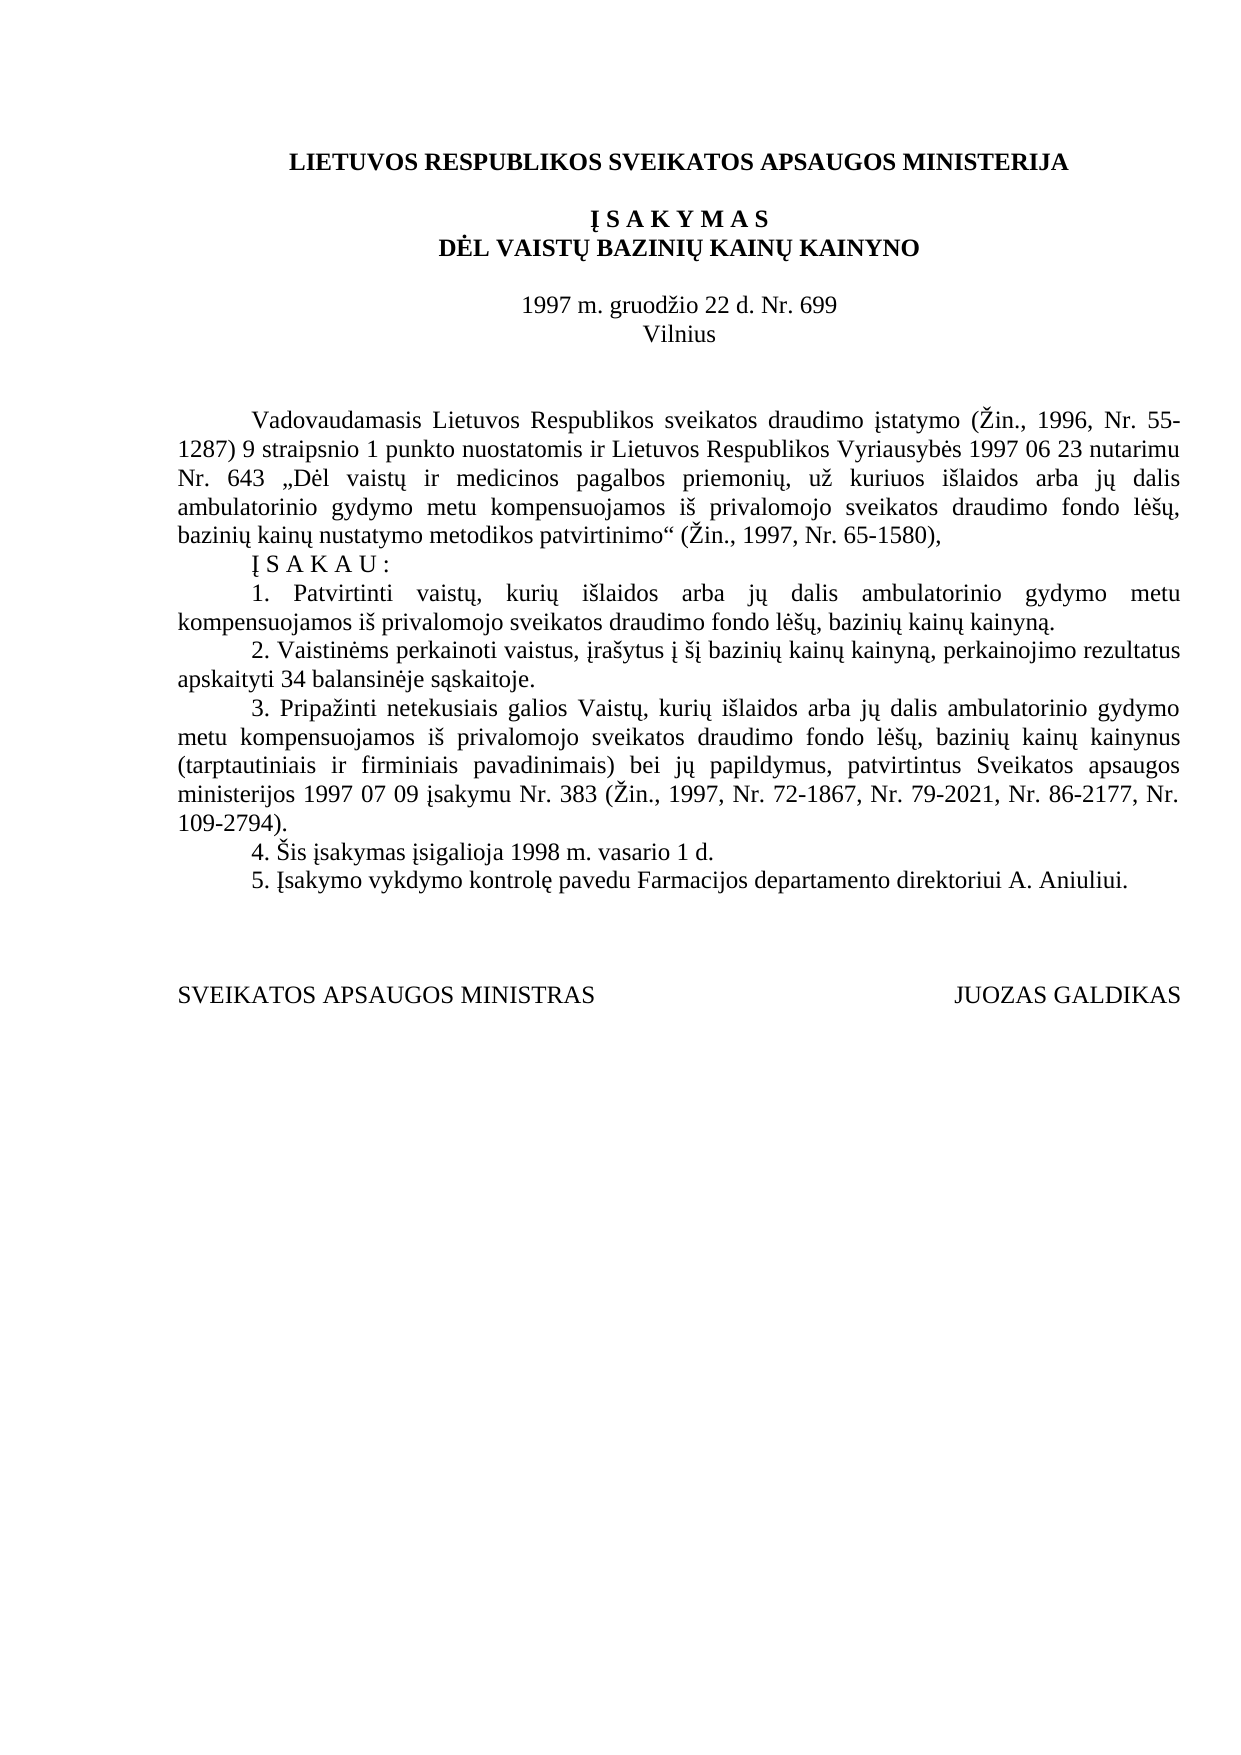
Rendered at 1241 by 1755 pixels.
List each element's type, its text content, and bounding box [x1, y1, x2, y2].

text 1. Patvirtinti vaistų, kurių išlaidos arba jų dalis ambulatorinio gydymo metu kompensuojamos iš privalomojo sveikatos draudimo fondo lėšų, bazinių kainų kainyną. [177, 578, 1181, 636]
text DĖL VAISTŲ BAZINIŲ KAINŲ KAINYNO [177, 233, 1181, 262]
text 5. Įsakymo vykdymo kontrolę pavedu Farmacijos departamento direktoriui A. Aniuliui. [177, 866, 1181, 894]
text Į S A K Y M A S [177, 204, 1181, 233]
text 1997 m. gruodžio 22 d. Nr. 699 [177, 291, 1181, 319]
text 4. Šis įsakymas įsigalioja 1998 m. vasario 1 d. [177, 837, 1181, 866]
text ĮSAKAU: [177, 549, 1181, 578]
text SVEIKATOS APSAUGOS MINISTRAS JUOZAS GALDIKAS [177, 981, 1181, 1009]
text Vilnius [177, 319, 1181, 348]
text LIETUVOS RESPUBLIKOS SVEIKATOS APSAUGOS MINISTERIJA [177, 147, 1181, 176]
text 2. Vaistinėms perkainoti vaistus, įrašytus į šį bazinių kainų kainyną, perkainojimo rezultatus apskaityti 34 balansinėje sąskaitoje. [177, 636, 1181, 693]
text 3. Pripažinti netekusiais galios Vaistų, kurių išlaidos arba jų dalis ambulatorinio gydymo metu kompensuojamos iš privalomojo sveikatos draudimo fondo lėšų, bazinių kainų kainynus (tarptautiniais ir firminiais pavadinimais) bei jų papildymus, patvirtintus Sveikatos apsaugos ministerijos 1997 07 09 įsakymu Nr. 383 (Žin., 1997, Nr. 72-1867, Nr. 79-2021, Nr. 86-2177, Nr. 109-2794). [177, 693, 1181, 837]
text Vadovaudamasis Lietuvos Respublikos sveikatos draudimo įstatymo (Žin., 1996, Nr. 55-1287) 9 straipsnio 1 punkto nuostatomis ir Lietuvos Respublikos Vyriausybės 1997 06 23 nutarimu Nr. 643 „Dėl vaistų ir medicinos pagalbos priemonių, už kuriuos išlaidos arba jų dalis ambulatorinio gydymo metu kompensuojamos iš privalomojo sveikatos draudimo fondo lėšų, bazinių kainų nustatymo metodikos patvirtinimo“ (Žin., 1997, Nr. 65-1580), [177, 406, 1181, 549]
